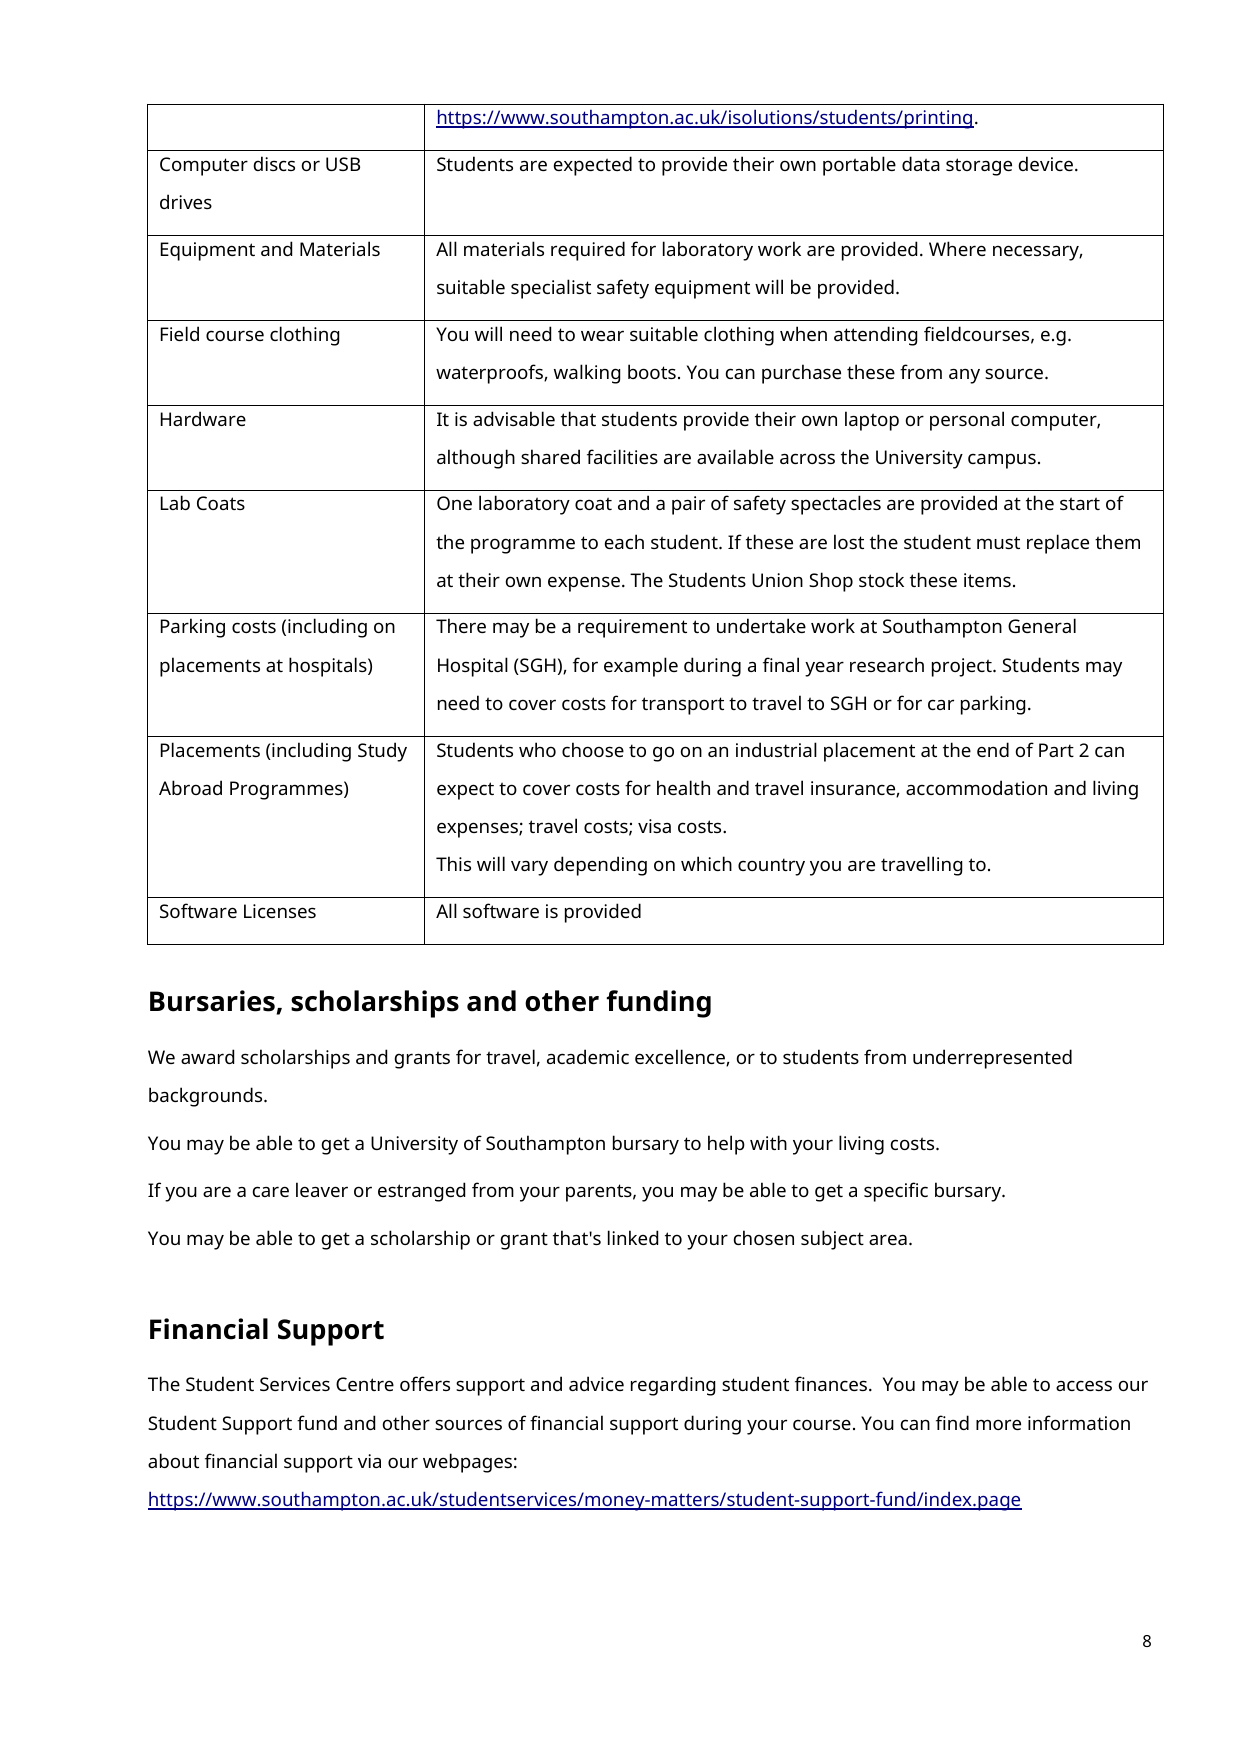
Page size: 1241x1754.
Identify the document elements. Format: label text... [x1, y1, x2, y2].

table_cell Lab Coats [148, 491, 424, 613]
table_cell Equipment and Materials [148, 236, 424, 320]
table_cell Computer discs or USB drives [148, 151, 424, 235]
table_cell [148, 105, 424, 150]
table_cell It is advisable that students provide their own laptop or personal computer, although shared facilities are available across the University campus. [425, 406, 1163, 490]
table_cell All software is provided [425, 898, 1163, 944]
table_cell Parking costs (including on placements at hospitals) [148, 614, 424, 736]
text We award scholarships and grants for travel, academic excellence, or to students from underrepresented backgrounds. [148, 1044, 1152, 1108]
table_cell Software Licenses [148, 898, 424, 944]
table_cell Placements (including Study Abroad Programmes) [148, 737, 424, 897]
table_cell There may be a requirement to undertake work at Southampton General Hospital (SGH), for example during a final year research project. Students may need to cover costs for transport to travel to SGH or for car parking. [425, 614, 1163, 736]
table_cell Students are expected to provide their own portable data storage device. [425, 151, 1163, 235]
subtitle Bursaries, scholarships and other funding [148, 982, 1152, 1019]
table_cell Hardware [148, 406, 424, 490]
text If you are a care leaver or estranged from your parents, you may be able to get a specific bursary. [148, 1177, 1152, 1203]
table_cell Students who choose to go on an industrial placement at the end of Part 2 can expect to cover costs for health and travel insurance, accommodation and living expenses; travel costs; visa costs. This will vary depending on which country you are travelling to. [425, 737, 1163, 897]
text You may be able to get a University of Southampton bursary to help with your living costs. [148, 1130, 1152, 1155]
text You may be able to get a scholarship or grant that's linked to your chosen subject area. [148, 1225, 1152, 1251]
table_cell All materials required for laboratory work are provided. Where necessary, suitable specialist safety equipment will be provided. [425, 236, 1163, 320]
table_cell You will need to wear suitable clothing when attending fieldcourses, e.g. waterproofs, walking boots. You can purchase these from any source. [425, 321, 1163, 405]
table_cell Field course clothing [148, 321, 424, 405]
table_cell One laboratory coat and a pair of safety spectacles are provided at the start of the programme to each student. If these are lost the student must replace them at their own expense. The Students Union Shop stock these items. [425, 491, 1163, 613]
text The Student Services Centre offers support and advice regarding student finances. You may be able to access our Student Support fund and other sources of financial support during your course. You can find more information about financial support via our webpages: https://www.southampton.ac.uk/studentservices/money-matters/student-support-fund/index.page [148, 1372, 1152, 1512]
table_cell https://www.southampton.ac.uk/isolutions/students/printing. [425, 105, 1163, 150]
subtitle Financial Support [148, 1310, 1152, 1347]
